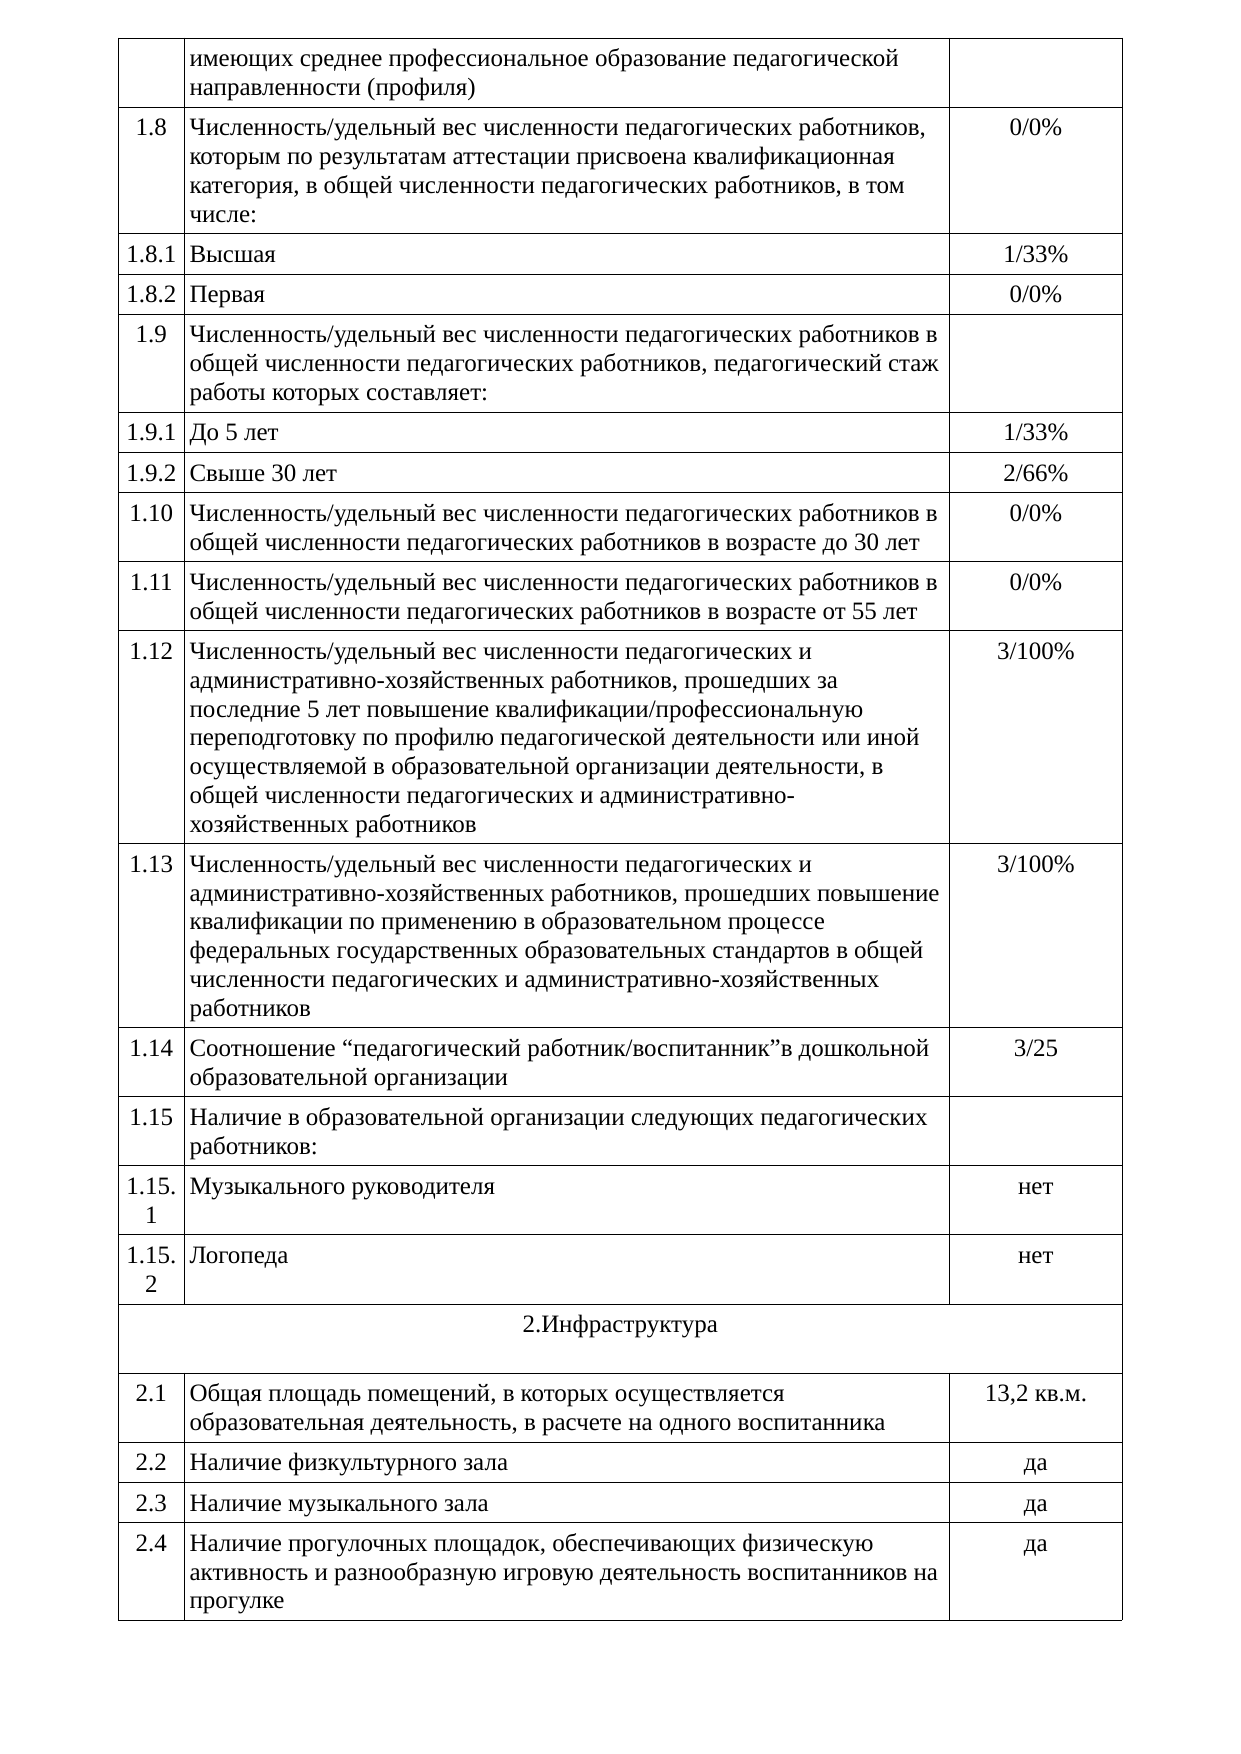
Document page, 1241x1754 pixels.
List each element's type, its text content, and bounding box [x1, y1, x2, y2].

table_cell Соотношение “педагогический работник/воспитанник”в дошкольной образовательной организации [185, 1028, 949, 1096]
table_cell До 5 лет [185, 413, 949, 452]
table_cell Первая [185, 275, 949, 314]
table_cell 1.15 [119, 1097, 184, 1165]
table_cell 1.9.1 [119, 413, 184, 452]
table_cell [950, 1097, 1122, 1165]
table_cell да [950, 1523, 1122, 1620]
table_cell Наличие прогулочных площадок, обеспечивающих физическую активность и разнообразную игровую деятельность воспитанников на прогулке [185, 1523, 949, 1620]
table_cell Наличие музыкального зала [185, 1483, 949, 1522]
table_cell Наличие физкультурного зала [185, 1443, 949, 1482]
table_cell Логопеда [185, 1235, 949, 1303]
table_cell да [950, 1483, 1122, 1522]
table_cell 3/100% [950, 631, 1122, 843]
table_cell 1.15.1 [119, 1166, 184, 1234]
table_cell Наличие в образовательной организации следующих педагогических работников: [185, 1097, 949, 1165]
table_cell 1.11 [119, 562, 184, 630]
table_cell [119, 39, 184, 107]
table_cell 1.8.2 [119, 275, 184, 314]
table_cell 1.15.2 [119, 1235, 184, 1303]
table_cell 0/0% [950, 275, 1122, 314]
table_cell 13,2 кв.м. [950, 1374, 1122, 1442]
table_cell 1/33% [950, 413, 1122, 452]
table_cell 2/66% [950, 453, 1122, 492]
table_cell Общая площадь помещений, в которых осуществляется образовательная деятельность, в расчете на одного воспитанника [185, 1374, 949, 1442]
table_cell Высшая [185, 234, 949, 273]
table_cell 1.10 [119, 493, 184, 561]
table_cell 2.2 [119, 1443, 184, 1482]
table_cell Численность/удельный вес численности педагогических работников в общей численности педагогических работников в возрасте до 30 лет [185, 493, 949, 561]
table_cell 2.1 [119, 1374, 184, 1442]
table_cell 1.13 [119, 844, 184, 1027]
table_cell 2.4 [119, 1523, 184, 1620]
table_cell нет [950, 1235, 1122, 1303]
table_cell 1.12 [119, 631, 184, 843]
table_cell Численность/удельный вес численности педагогических и административно-хозяйственных работников, прошедших за последние 5 лет повышение квалификации/профессиональную переподготовку по профилю педагогической деятельности или иной осуществляемой в образовательной организации деятельности, в общей численности педагогических и административно-хозяйственных работников [185, 631, 949, 843]
table_cell Численность/удельный вес численности педагогических работников, которым по результатам аттестации присвоена квалификационная категория, в общей численности педагогических работников, в том числе: [185, 108, 949, 233]
table_cell Численность/удельный вес численности педагогических работников в общей численности педагогических работников, педагогический стаж работы которых составляет: [185, 315, 949, 412]
table_cell [950, 315, 1122, 412]
table_cell Численность/удельный вес численности педагогических и административно-хозяйственных работников, прошедших повышение квалификации по применению в образовательном процессе федеральных государственных образовательных стандартов в общей численности педагогических и административно-хозяйственных работников [185, 844, 949, 1027]
table_cell нет [950, 1166, 1122, 1234]
table_cell 1.8 [119, 108, 184, 233]
table_cell имеющих среднее профессиональное образование педагогической направленности (профиля) [185, 39, 949, 107]
table_cell 3/100% [950, 844, 1122, 1027]
table_cell 1.9.2 [119, 453, 184, 492]
table_cell 1.14 [119, 1028, 184, 1096]
table_cell 0/0% [950, 108, 1122, 233]
table_cell Музыкального руководителя [185, 1166, 949, 1234]
table_cell 1/33% [950, 234, 1122, 273]
table_cell 1.9 [119, 315, 184, 412]
table_cell 2.Инфраструктура [119, 1305, 1122, 1372]
table_cell Свыше 30 лет [185, 453, 949, 492]
table_cell Численность/удельный вес численности педагогических работников в общей численности педагогических работников в возрасте от 55 лет [185, 562, 949, 630]
table_cell 0/0% [950, 493, 1122, 561]
table_cell [950, 39, 1122, 107]
table_cell 1.8.1 [119, 234, 184, 273]
table_cell 0/0% [950, 562, 1122, 630]
table_cell 3/25 [950, 1028, 1122, 1096]
table_cell 2.3 [119, 1483, 184, 1522]
table_cell да [950, 1443, 1122, 1482]
